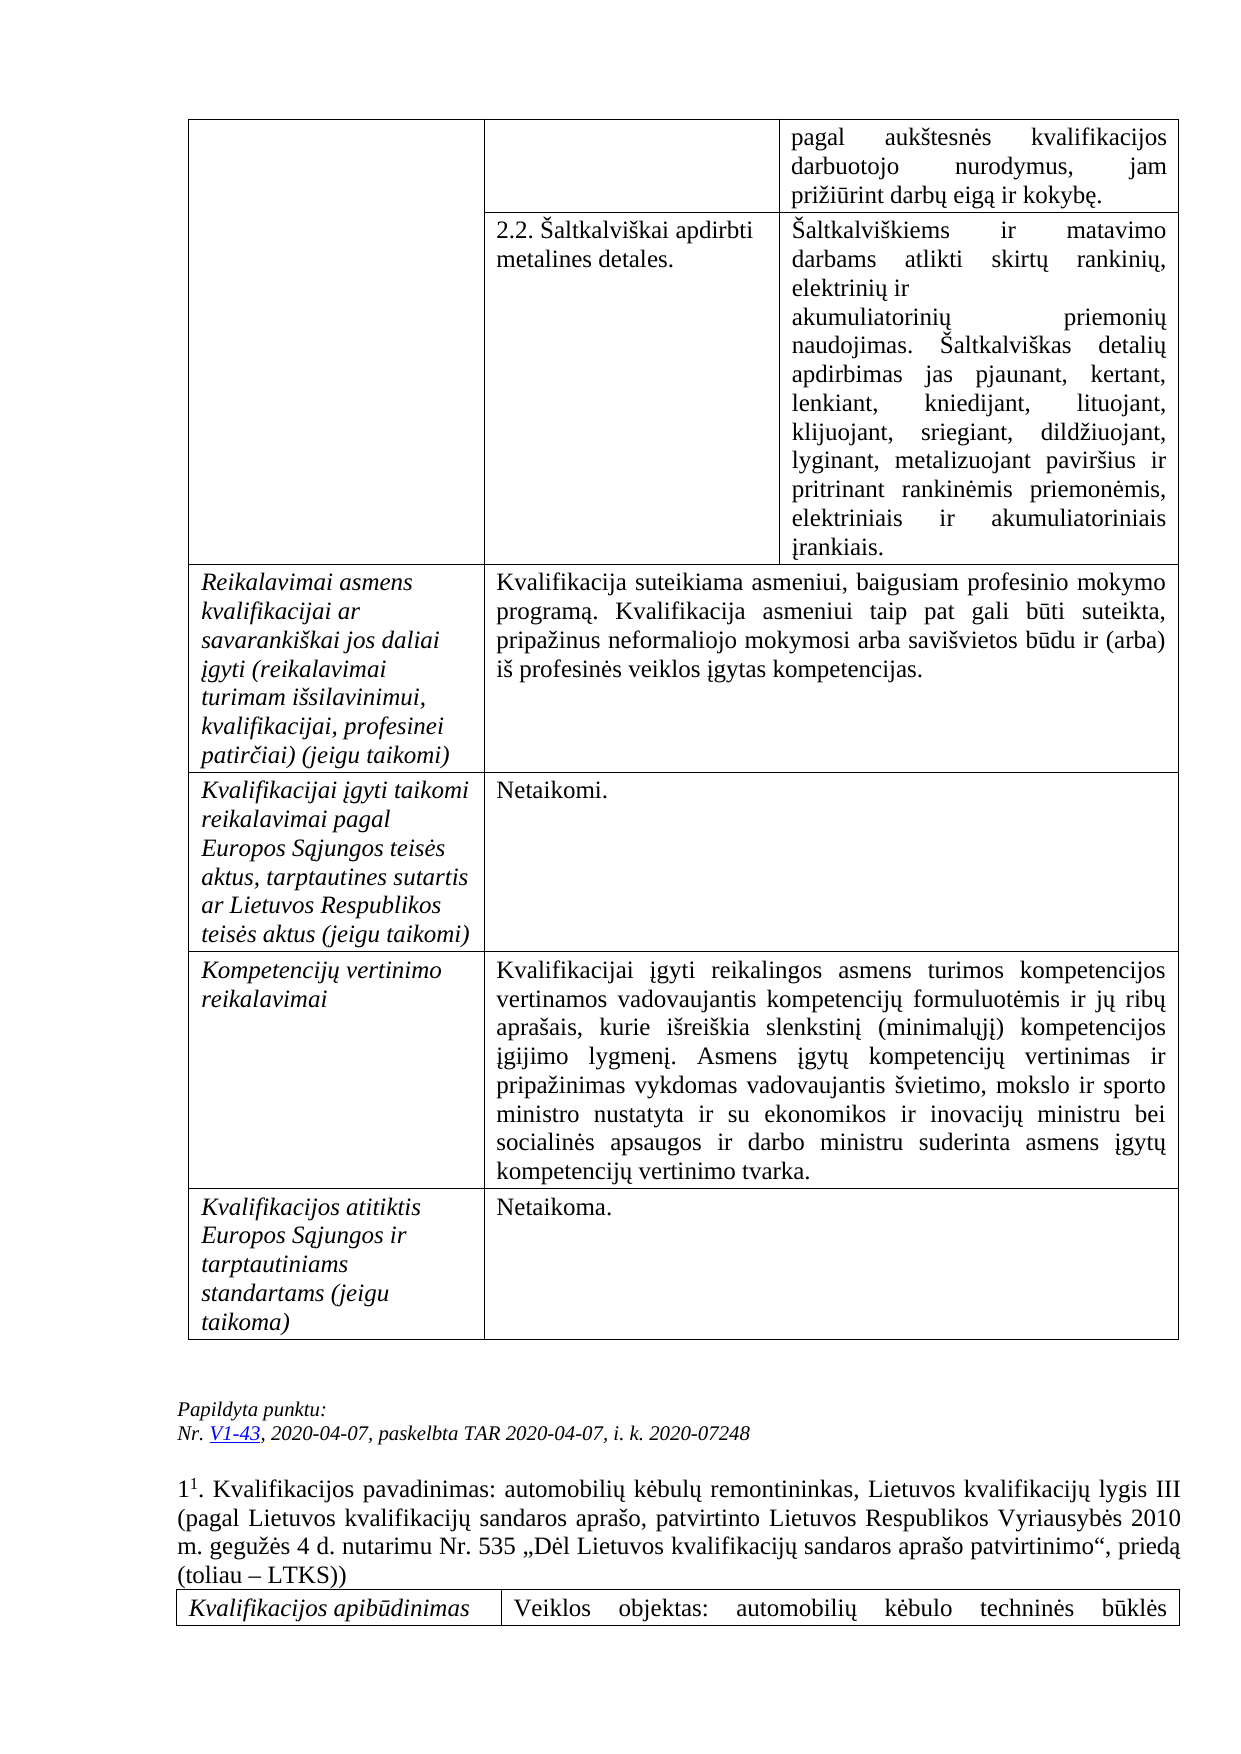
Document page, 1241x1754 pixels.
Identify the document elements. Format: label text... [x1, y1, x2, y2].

table_cell Reikalavimai asmens kvalifikacijai ar savarankiškai jos daliai įgyti (reikalavimai turimam išsilavinimui, kvalifikacijai, profesinei patirčiai) (jeigu taikomi) [189, 565, 484, 772]
table_cell [189, 120, 484, 563]
table_header Veiklos objektas: automobilių kėbulo techninės būklės [502, 1590, 1179, 1624]
table_header Kvalifikacijos apibūdinimas [177, 1590, 501, 1624]
table_cell Kvalifikacijai įgyti reikalingos asmens turimos kompetencijos vertinamos vadovaujantis kompetencijų formuluotėmis ir jų ribų aprašais, kurie išreiškia slenkstinį (minimalųjį) kompetencijos įgijimo lygmenį. Asmens įgytų kompetencijų vertinimas ir pripažinimas vykdomas vadovaujantis švietimo, mokslo ir sporto ministro nustatyta ir su ekonomikos ir inovacijų ministru bei socialinės apsaugos ir darbo ministru suderinta asmens įgytų kompetencijų vertinimo tvarka. [485, 952, 1178, 1188]
table_cell Kvalifikacija suteikiama asmeniui, baigusiam profesinio mokymo programą. Kvalifikacija asmeniui taip pat gali būti suteikta, pripažinus neformaliojo mokymosi arba savišvietos būdu ir (arba) iš profesinės veiklos įgytas kompetencijas. [485, 565, 1178, 772]
table_cell Kvalifikacijos atitiktis Europos Sąjungos ir tarptautiniams standartams (jeigu taikoma) [189, 1189, 484, 1338]
table_cell [485, 120, 779, 212]
table_cell Kvalifikacijai įgyti taikomi reikalavimai pagal Europos Sąjungos teisės aktus, tarptautines sutartis ar Lietuvos Respublikos teisės aktus (jeigu taikomi) [189, 773, 484, 951]
table_cell Netaikoma. [485, 1189, 1178, 1338]
text Nr. V1-43, 2020-04-07, paskelbta TAR 2020-04-07, i. k. 2020-07248 [177, 1421, 1181, 1445]
table_cell Šaltkalviškiems ir matavimo darbams atlikti skirtų rankinių, elektrinių ir akumuliatorinių priemonių naudojimas. Šaltkalviškas detalių apdirbimas jas pjaunant, kertant, lenkiant, kniedijant, lituojant, klijuojant, sriegiant, dildžiuojant, lyginant, metalizuojant paviršius ir pritrinant rankinėmis priemonėmis, elektriniais ir akumuliatoriniais įrankiais. [780, 213, 1178, 563]
table_cell Kompetencijų vertinimo reikalavimai [189, 952, 484, 1188]
table_cell pagal aukštesnės kvalifikacijos darbuotojo nurodymus, jam prižiūrint darbų eigą ir kokybę. [780, 120, 1178, 212]
table_cell 2.2. Šaltkalviškai apdirbti metalines detales. [485, 213, 779, 563]
table_cell Netaikomi. [485, 773, 1178, 951]
text 11. Kvalifikacijos pavadinimas: automobilių kėbulų remontininkas, Lietuvos kvalifikacijų lygis III (pagal Lietuvos kvalifikacijų sandaros aprašo, patvirtinto Lietuvos Respublikos Vyriausybės 2010 m. gegužės 4 d. nutarimu Nr. 535 „Dėl Lietuvos kvalifikacijų sandaros aprašo patvirtinimo“, priedą (toliau – LTKS)) [177, 1474, 1181, 1589]
text Papildyta punktu: [177, 1397, 1181, 1421]
